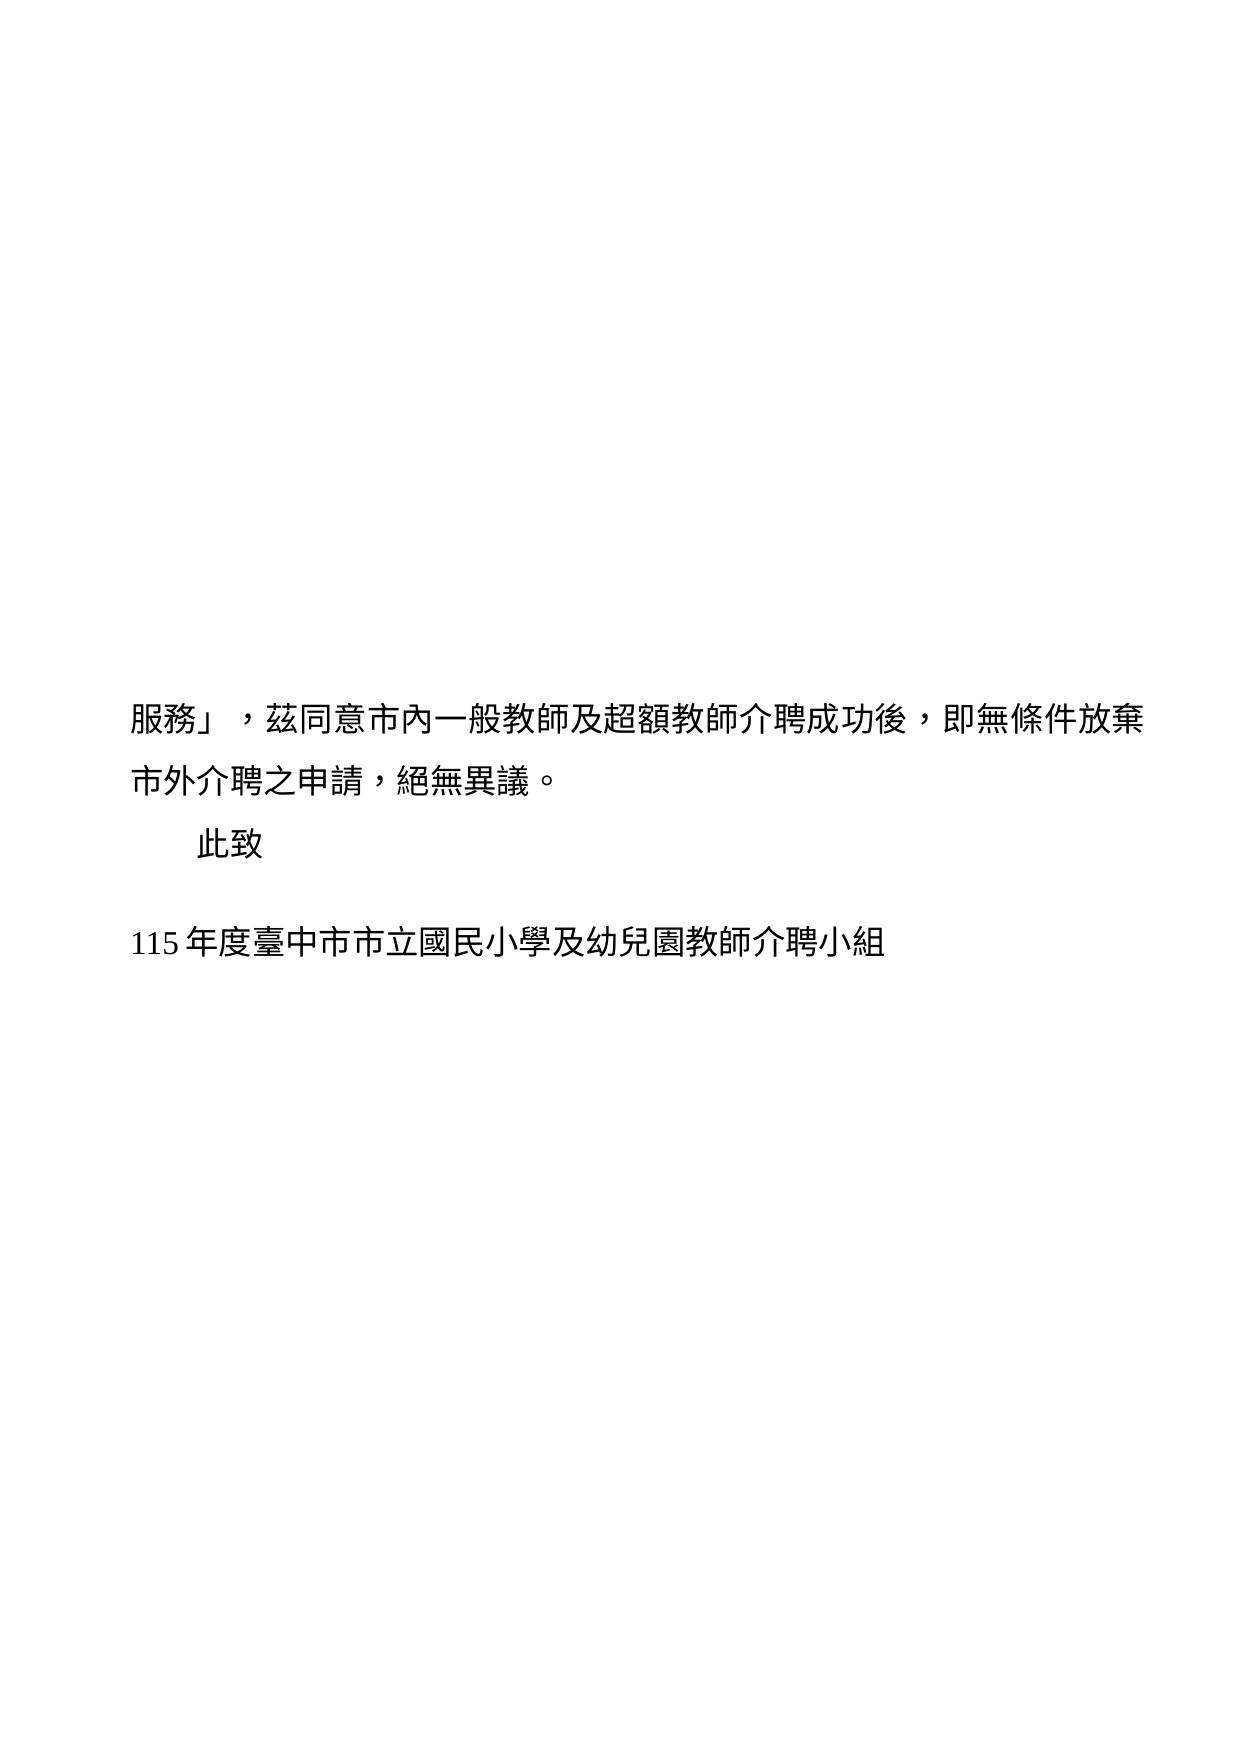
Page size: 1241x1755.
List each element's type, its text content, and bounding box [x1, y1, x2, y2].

text 115年度臺中市市立國民小學及幼兒園教師介聘小組 [130, 875, 1146, 975]
text 服務」，茲同意市內一般教師及超額教師介聘成功後，即無條件放棄市外介聘之申請，絕無異議。 [130, 675, 1146, 800]
text 此致 [130, 800, 1146, 862]
